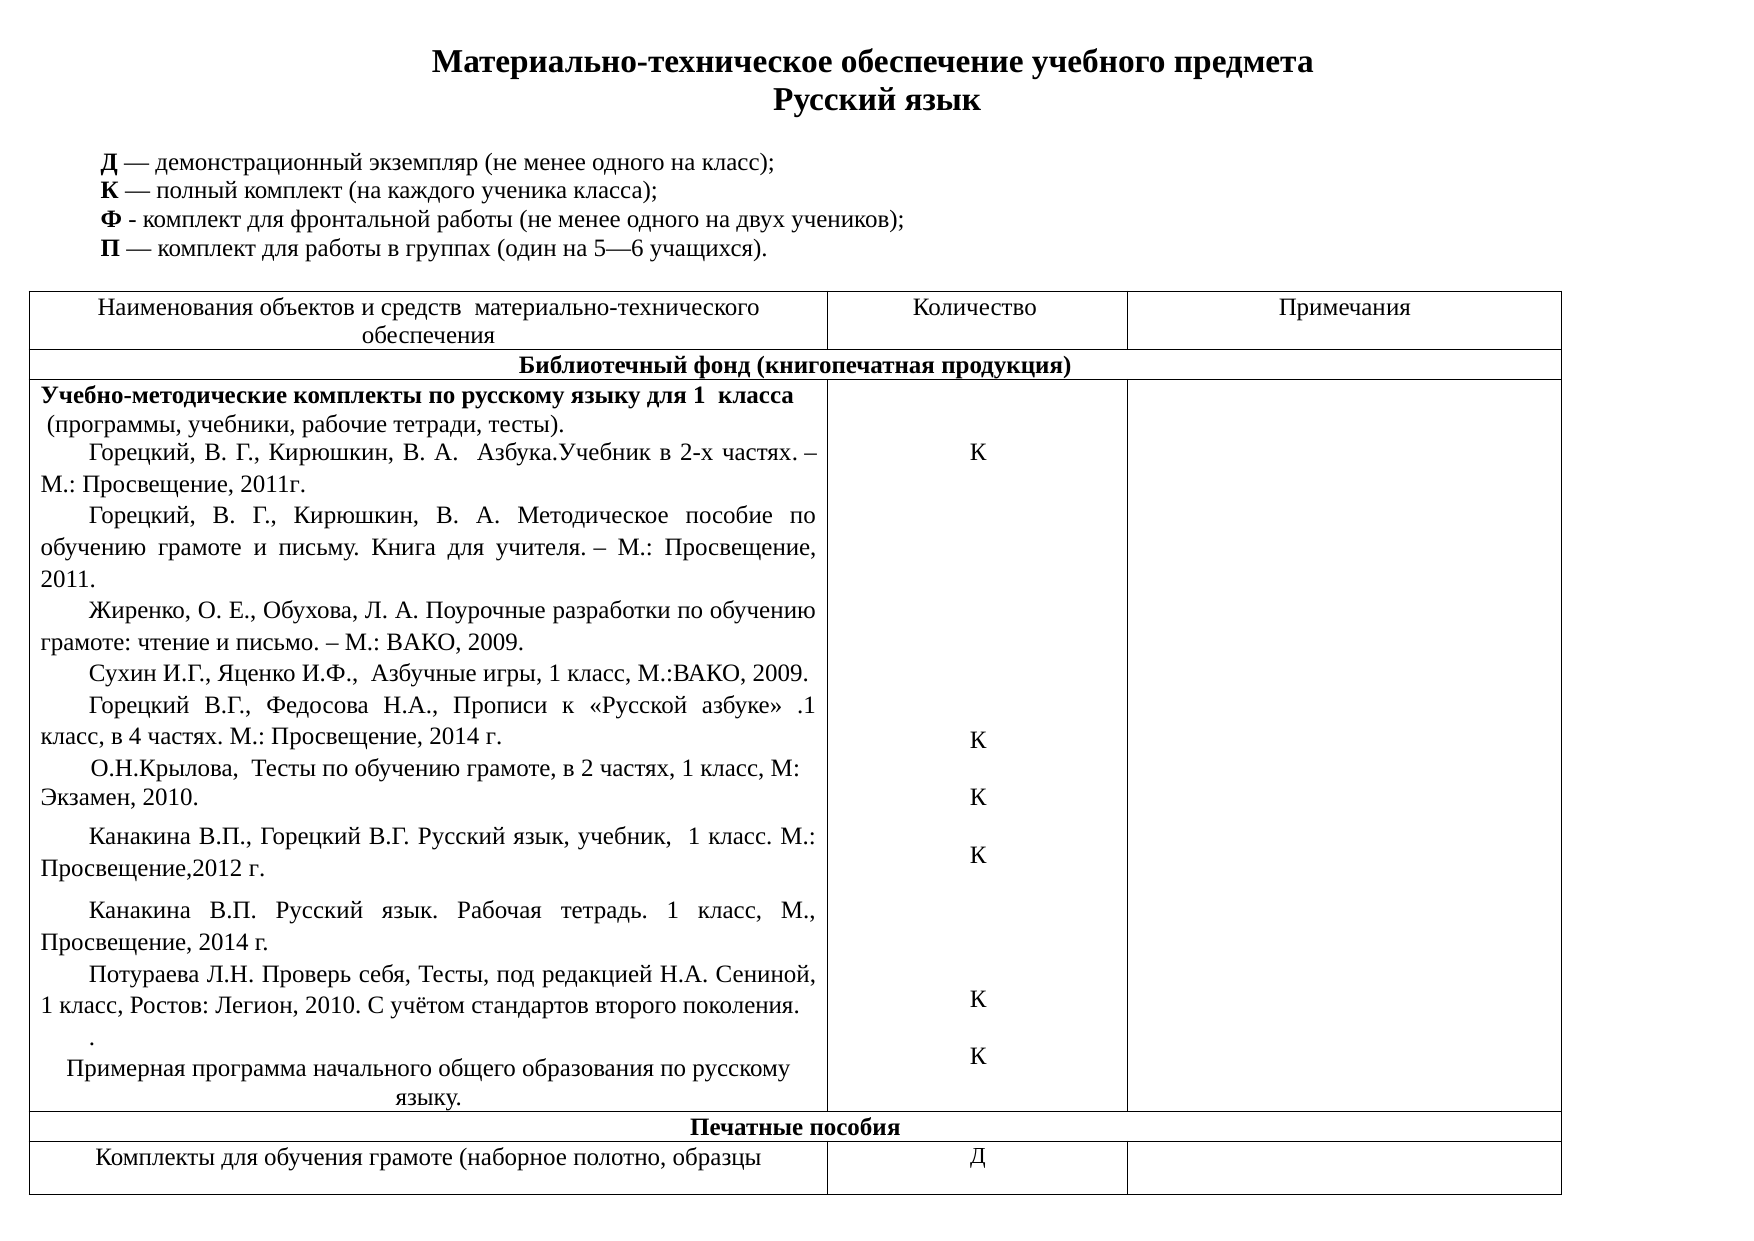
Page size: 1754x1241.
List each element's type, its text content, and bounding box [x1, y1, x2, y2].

text П — комплект для работы в группах (один на 5—6 учащихся). [41, 233, 1713, 262]
table_cell Д [828, 1142, 1127, 1194]
table_header Наименования объектов и средств материально-технического обеспечения [30, 292, 827, 349]
text К — полный комплект (на каждого ученика класса); [41, 176, 1713, 204]
table_cell [1128, 380, 1561, 1111]
table_header Примечания [1128, 292, 1561, 349]
table_cell Учебно-методические комплекты по русскому языку для 1 класса (программы, учебники, рабочие тетради, тесты). Горецкий, В. Г., Кирюшкин, В. А. Азбука.Учебник в 2-х частях. – М.: Просвещение, 2011г. Горецкий, В. Г., Кирюшкин, В. А. Методическое пособие по обучению грамоте и письму. Книга для учителя. – М.: Просвещение, 2011. Жиренко, О. Е., Обухова, Л. А. Поурочные разработки по обучению грамоте: чтение и письмо. – М.: Вако, 2009. Сухин И.Г., Яценко И.Ф., Азбучные игры, 1 класс, М.:ВАКО, 2009. Горецкий В.Г., Федосова Н.А., Прописи к «Русской азбуке» .1 класс, в 4 частях. М.: Просвещение, 2014 г. О.Н.Крылова, Тесты по обучению грамоте, в 2 частях, 1 класс, М: Экзамен, 2010. Канакина В.П., Горецкий В.Г. Русский язык, учебник, 1 класс. М.: Просвещение,2012 г. Канакина В.П. Русский язык. Рабочая тетрадь. 1 класс, М., Просвещение, 2014 г. Потураева Л.Н. Проверь себя, Тесты, под редакцией Н.А. Сениной, 1 класс, Ростов: Легион, 2010. С учётом стандартов второго поколения. . Примерная программа начального общего образования по русскому языку. [30, 380, 827, 1111]
table_header Количество [828, 292, 1127, 349]
table_cell [1128, 1142, 1561, 1194]
text Д — демонстрационный экземпляр (не менее одного на класс); [41, 147, 1713, 176]
table_cell Печатные пособия [30, 1112, 1561, 1141]
text Русский язык [41, 80, 1713, 118]
table_cell К К К К К К [828, 380, 1127, 1111]
text Материально-техническое обеспечение учебного предмета [41, 41, 1713, 80]
table_cell Библиотечный фонд (книгопечатная продукция) [30, 350, 1561, 379]
text Ф - комплект для фронтальной работы (не менее одного на двух учеников); [41, 204, 1713, 233]
table_cell Комплекты для обучения грамоте (наборное полотно, образцы [30, 1142, 827, 1194]
